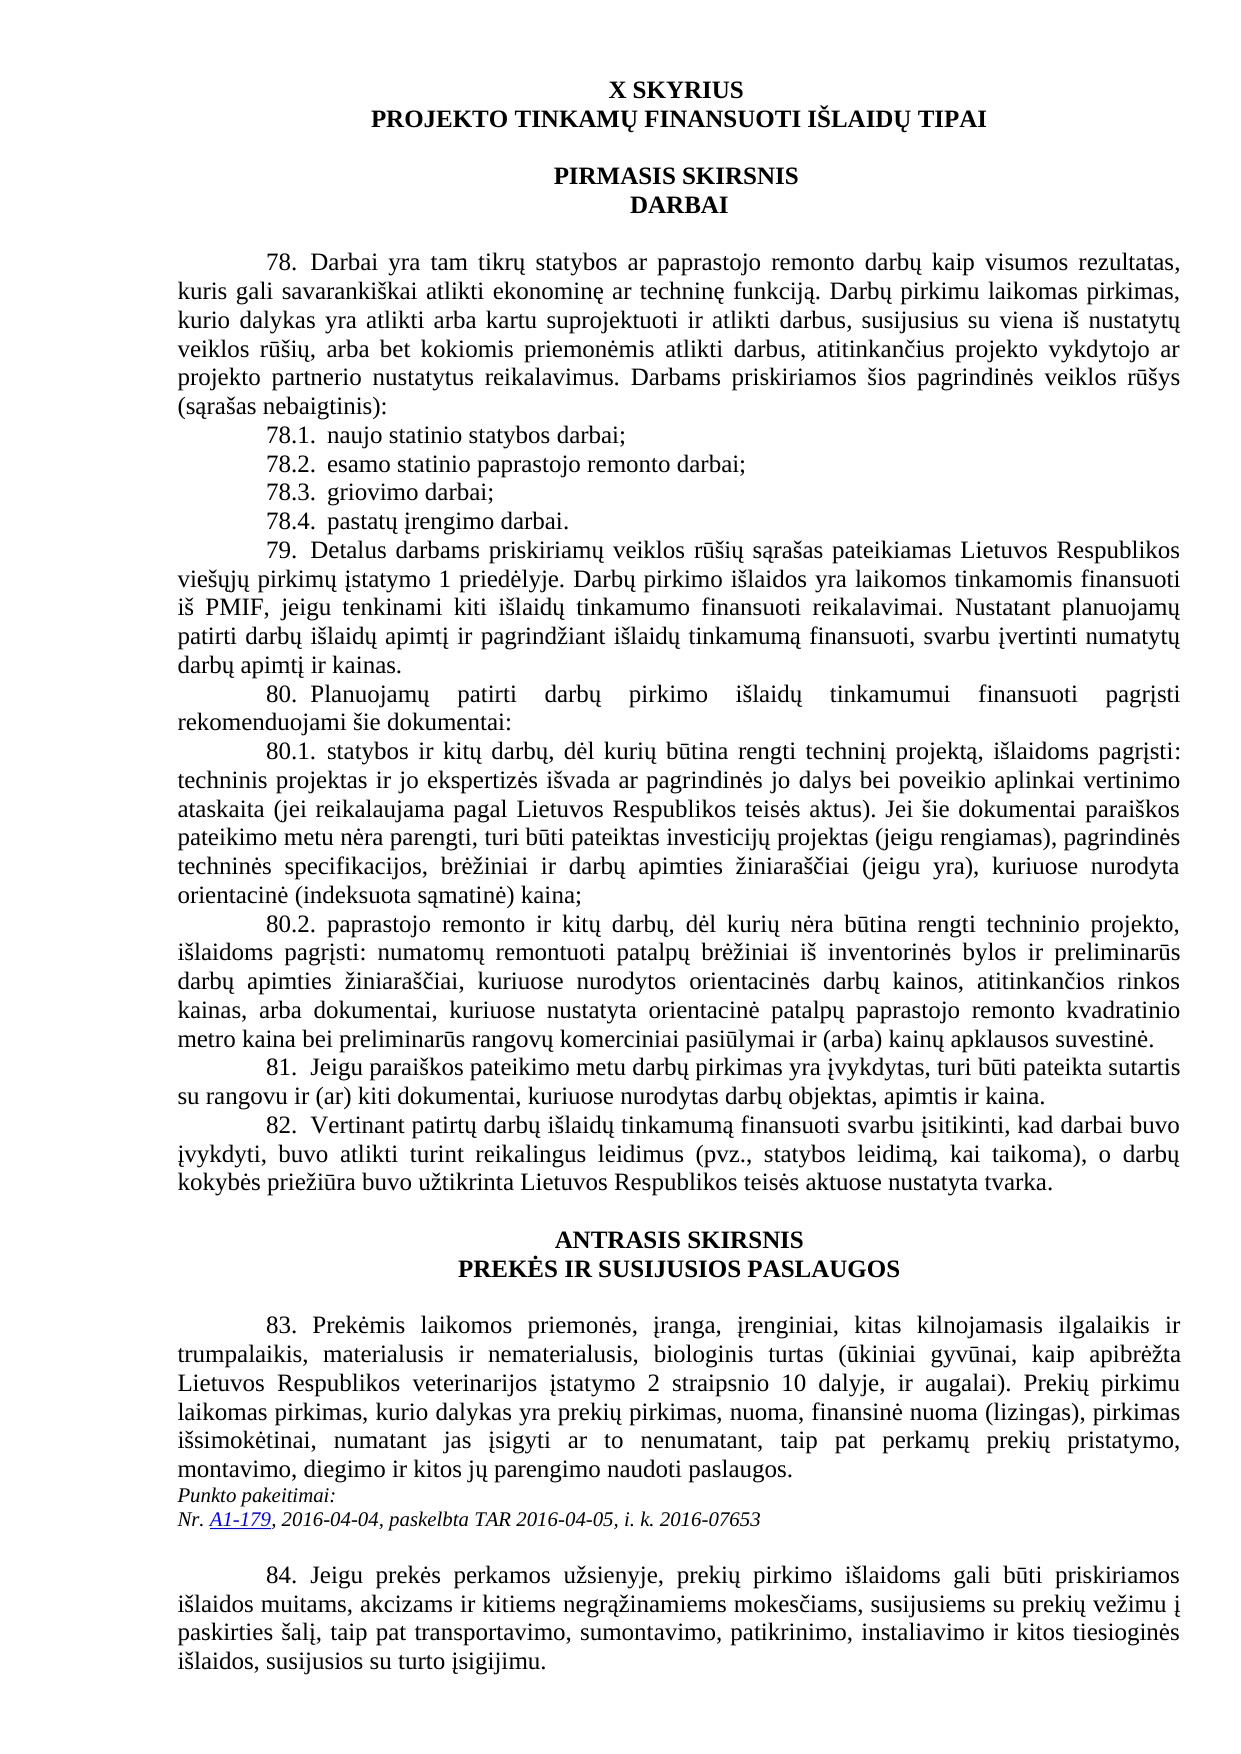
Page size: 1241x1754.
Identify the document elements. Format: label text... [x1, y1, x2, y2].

text Punkto pakeitimai: [177, 1483, 1181, 1507]
text DARBAI [177, 190, 1181, 219]
text 78.4. pastatų įrengimo darbai. [266, 506, 1181, 535]
text PIRMASIS SKIRSNIS [177, 161, 1181, 190]
text 81. Jeigu paraiškos pateikimo metu darbų pirkimas yra įvykdytas, turi būti pateikta sutartis su rangovu ir (ar) kiti dokumentai, kuriuose nurodytas darbų objektas, apimtis ir kaina. [177, 1052, 1181, 1110]
text 78. Darbai yra tam tikrų statybos ar paprastojo remonto darbų kaip visumos rezultatas, kuris gali savarankiškai atlikti ekonominę ar techninę funkciją. Darbų pirkimu laikomas pirkimas, kurio dalykas yra atlikti arba kartu suprojektuoti ir atlikti darbus, susijusius su viena iš nustatytų veiklos rūšių, arba bet kokiomis priemonėmis atlikti darbus, atitinkančius projekto vykdytojo ar projekto partnerio nustatytus reikalavimus. Darbams priskiriamos šios pagrindinės veiklos rūšys (sąrašas nebaigtinis): [177, 247, 1181, 420]
text 80. Planuojamų patirti darbų pirkimo išlaidų tinkamumui finansuoti pagrįsti rekomenduojami šie dokumentai: [177, 679, 1181, 736]
text 78.2. esamo statinio paprastojo remonto darbai; [266, 449, 1181, 477]
text 79. Detalus darbams priskiriamų veiklos rūšių sąrašas pateikiamas Lietuvos Respublikos viešųjų pirkimų įstatymo 1 priedėlyje. Darbų pirkimo išlaidos yra laikomos tinkamomis finansuoti iš PMIF, jeigu tenkinami kiti išlaidų tinkamumo finansuoti reikalavimai. Nustatant planuojamų patirti darbų išlaidų apimtį ir pagrindžiant išlaidų tinkamumą finansuoti, svarbu įvertinti numatytų darbų apimtį ir kainas. [177, 535, 1181, 679]
text 83. Prekėmis laikomos priemonės, įranga, įrenginiai, kitas kilnojamasis ilgalaikis ir trumpalaikis, materialusis ir nematerialusis, biologinis turtas (ūkiniai gyvūnai, kaip apibrėžta Lietuvos Respublikos veterinarijos įstatymo 2 straipsnio 10 dalyje, ir augalai). Prekių pirkimu laikomas pirkimas, kurio dalykas yra prekių pirkimas, nuoma, finansinė nuoma (lizingas), pirkimas išsimokėtinai, numatant jas įsigyti ar to nenumatant, taip pat perkamų prekių pristatymo, montavimo, diegimo ir kitos jų parengimo naudoti paslaugos. [177, 1311, 1181, 1483]
text 80.2. paprastojo remonto ir kitų darbų, dėl kurių nėra būtina rengti techninio projekto, išlaidoms pagrįsti: numatomų remontuoti patalpų brėžiniai iš inventorinės bylos ir preliminarūs darbų apimties žiniaraščiai, kuriuose nurodytos orientacinės darbų kainos, atitinkančios rinkos kainas, arba dokumentai, kuriuose nustatyta orientacinė patalpų paprastojo remonto kvadratinio metro kaina bei preliminarūs rangovų komerciniai pasiūlymai ir (arba) kainų apklausos suvestinė. [177, 909, 1181, 1052]
text 82. Vertinant patirtų darbų išlaidų tinkamumą finansuoti svarbu įsitikinti, kad darbai buvo įvykdyti, buvo atlikti turint reikalingus leidimus (pvz., statybos leidimą, kai taikoma), o darbų kokybės priežiūra buvo užtikrinta Lietuvos Respublikos teisės aktuose nustatyta tvarka. [177, 1110, 1181, 1196]
text X SKYRIUS [177, 75, 1181, 104]
text 80.1. statybos ir kitų darbų, dėl kurių būtina rengti techninį projektą, išlaidoms pagrįsti: techninis projektas ir jo ekspertizės išvada ar pagrindinės jo dalys bei poveikio aplinkai vertinimo ataskaita (jei reikalaujama pagal Lietuvos Respublikos teisės aktus). Jei šie dokumentai paraiškos pateikimo metu nėra parengti, turi būti pateiktas investicijų projektas (jeigu rengiamas), pagrindinės techninės specifikacijos, brėžiniai ir darbų apimties žiniaraščiai (jeigu yra), kuriuose nurodyta orientacinė (indeksuota sąmatinė) kaina; [177, 736, 1181, 909]
text 84. Jeigu prekės perkamos užsienyje, prekių pirkimo išlaidoms gali būti priskiriamos išlaidos muitams, akcizams ir kitiems negrąžinamiems mokesčiams, susijusiems su prekių vežimu į paskirties šalį, taip pat transportavimo, sumontavimo, patikrinimo, instaliavimo ir kitos tiesioginės išlaidos, susijusios su turto įsigijimu. [177, 1560, 1181, 1675]
text Nr. A1-179, 2016-04-04, paskelbta TAR 2016-04-05, i. k. 2016-07653 [177, 1507, 1181, 1531]
text PROJEKTO TINKAMŲ FINANSUOTI IŠLAIDŲ TIPAI [177, 104, 1181, 132]
text PREKĖS IR SUSIJUSIOS PASLAUGOS [177, 1254, 1181, 1282]
text ANTRASIS SKIRSNIS [177, 1225, 1181, 1254]
text 78.3. griovimo darbai; [266, 477, 1181, 506]
text 78.1. naujo statinio statybos darbai; [266, 420, 1181, 449]
